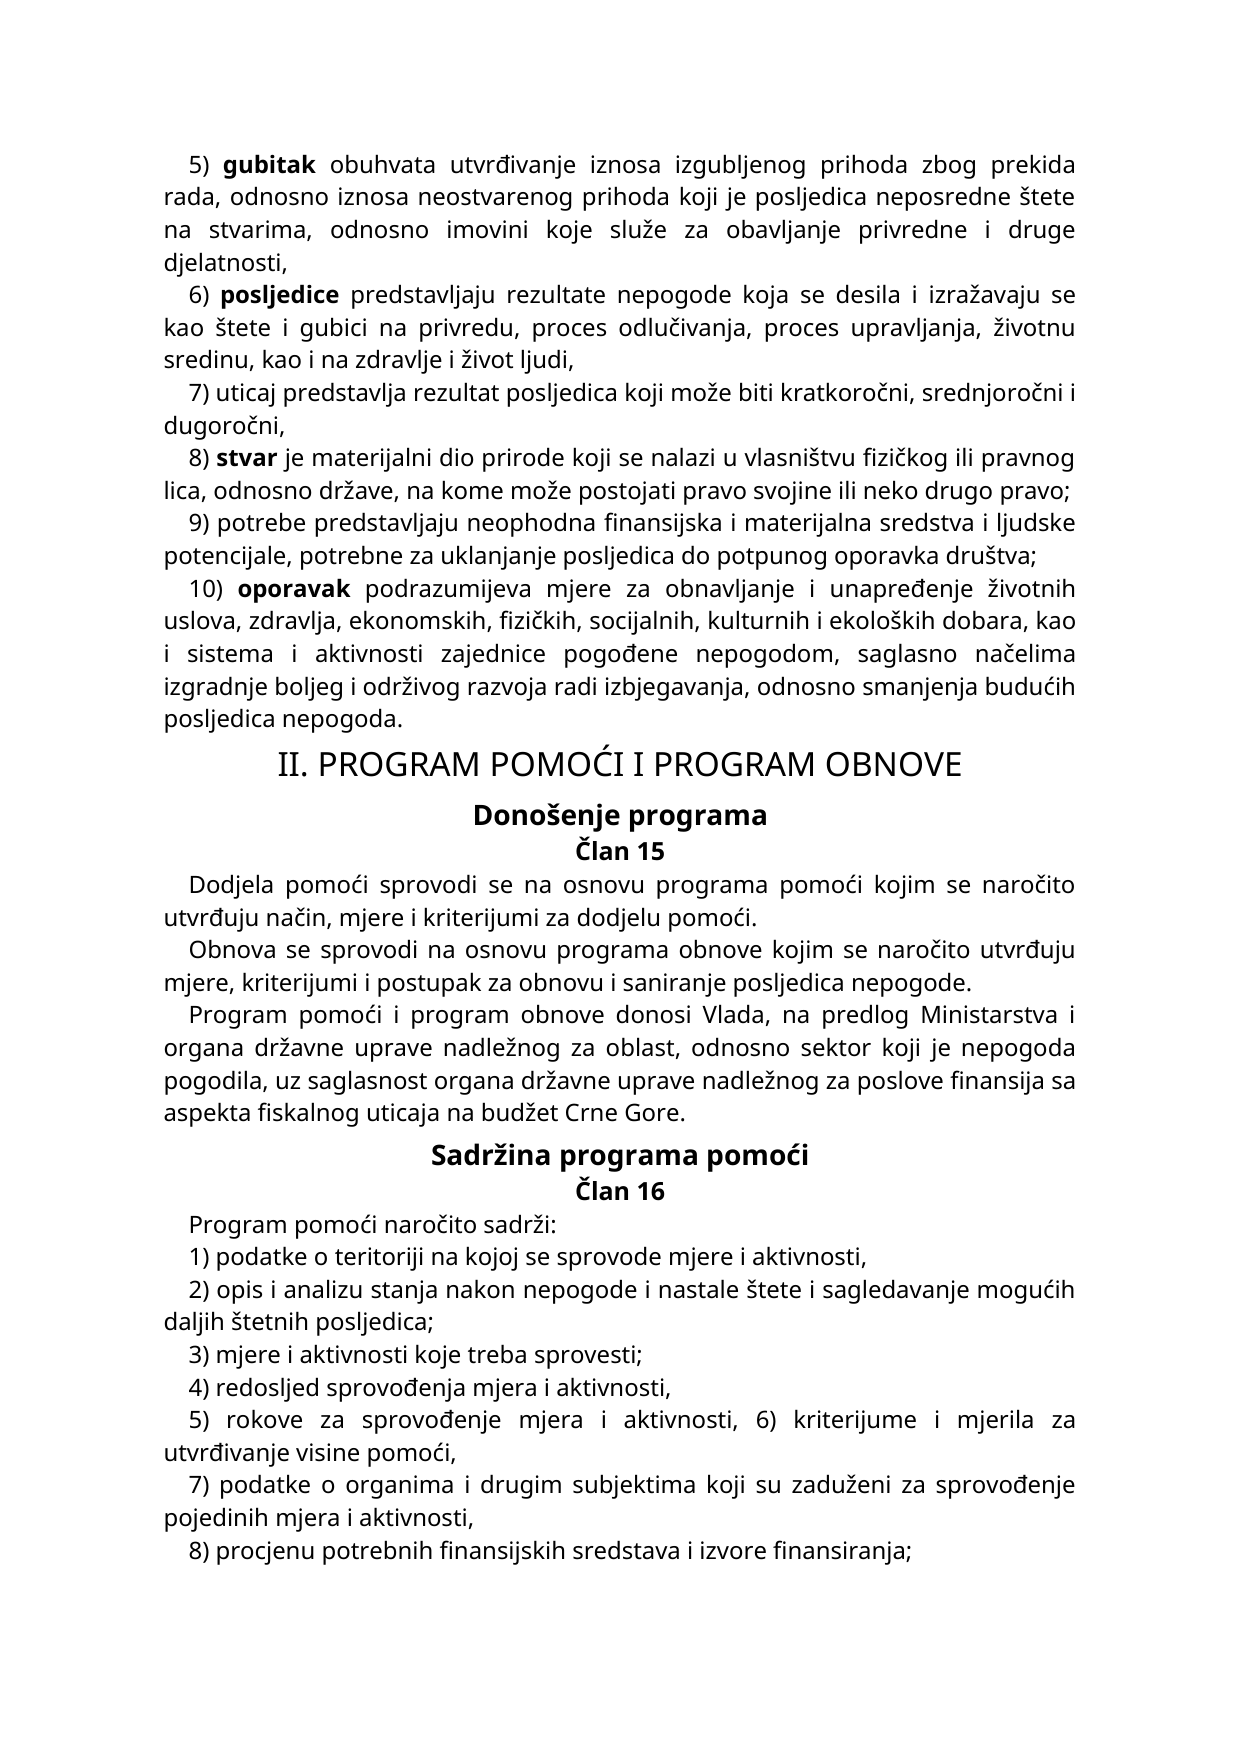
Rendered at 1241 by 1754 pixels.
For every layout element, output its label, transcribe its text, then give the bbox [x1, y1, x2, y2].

text 4) redosljed sprovođenja mjera i aktivnosti, [163, 1370, 1077, 1403]
text 5) gubitak obuhvata utvrđivanje iznosa izgubljenog prihoda zbog prekida rada, odnosno iznosa neostvarenog prihoda koji je posljedica neposredne štete na stvarima, odnosno imovini koje služe za obavljanje privredne i druge djelatnosti, [163, 148, 1077, 278]
text 10) oporavak podrazumijeva mjere za obnavljanje i unapređenje životnih uslova, zdravlja, ekonomskih, fizičkih, socijalnih, kulturnih i ekoloških dobara, kao i sistema i aktivnosti zajednice pogođene nepogodom, saglasno načelima izgradnje boljeg i održivog razvoja radi izbjegavanja, odnosno smanjenja budućih posljedica nepogoda. [163, 571, 1077, 734]
text 7) uticaj predstavlja rezultat posljedica koji može biti kratkoročni, srednjoročni i dugoročni, [163, 376, 1077, 441]
text Član 15 [148, 834, 1093, 868]
text 1) podatke o teritoriji na kojoj se sprovode mjere i aktivnosti, [163, 1240, 1077, 1273]
text Sadržina programa pomoći [148, 1135, 1093, 1173]
text Program pomoći naročito sadrži: [163, 1207, 1077, 1240]
text 3) mjere i aktivnosti koje treba sprovesti; [163, 1338, 1077, 1370]
text 8) stvar je materijalni dio prirode koji se nalazi u vlasništvu fizičkog ili pravnog lica, odnosno države, na kome može postojati pravo svojine ili neko drugo pravo; [163, 441, 1077, 506]
text 9) potrebe predstavljaju neophodna finansijska i materijalna sredstva i ljudske potencijale, potrebne za uklanjanje posljedica do potpunog oporavka društva; [163, 506, 1077, 571]
text 5) rokove za sprovođenje mjera i aktivnosti, 6) kriterijume i mjerila za utvrđivanje visine pomoći, [163, 1403, 1077, 1468]
text Dodjela pomoći sprovodi se na osnovu programa pomoći kojim se naročito utvrđuju način, mjere i kriterijumi za dodjelu pomoći. [163, 868, 1077, 933]
text Obnova se sprovodi na osnovu programa obnove kojim se naročito utvrđuju mjere, kriterijumi i postupak za obnovu i saniranje posljedica nepogode. [163, 933, 1077, 998]
text 6) posljedice predstavljaju rezultate nepogode koja se desila i izražavaju se kao štete i gubici na privredu, proces odlučivanja, proces upravljanja, životnu sredinu, kao i na zdravlje i život ljudi, [163, 278, 1077, 376]
text Program pomoći i program obnove donosi Vlada, na predlog Ministarstva i organa državne uprave nadležnog za oblast, odnosno sektor koji je nepogoda pogodila, uz saglasnost organa državne uprave nadležnog za poslove finansija sa aspekta fiskalnog uticaja na budžet Crne Gore. [163, 998, 1077, 1129]
text Član 16 [148, 1173, 1093, 1207]
text Donošenje programa [148, 796, 1093, 834]
text 7) podatke o organima i drugim subjektima koji su zaduženi za sprovođenje pojedinih mjera i aktivnosti, [163, 1468, 1077, 1533]
text 8) procjenu potrebnih finansijskih sredstava i izvore finansiranja; [163, 1533, 1077, 1566]
text 2) opis i analizu stanja nakon nepogode i nastale štete i sagledavanje mogućih daljih štetnih posljedica; [163, 1273, 1077, 1338]
text II. PROGRAM POMOĆI I PROGRAM OBNOVE [148, 741, 1093, 786]
